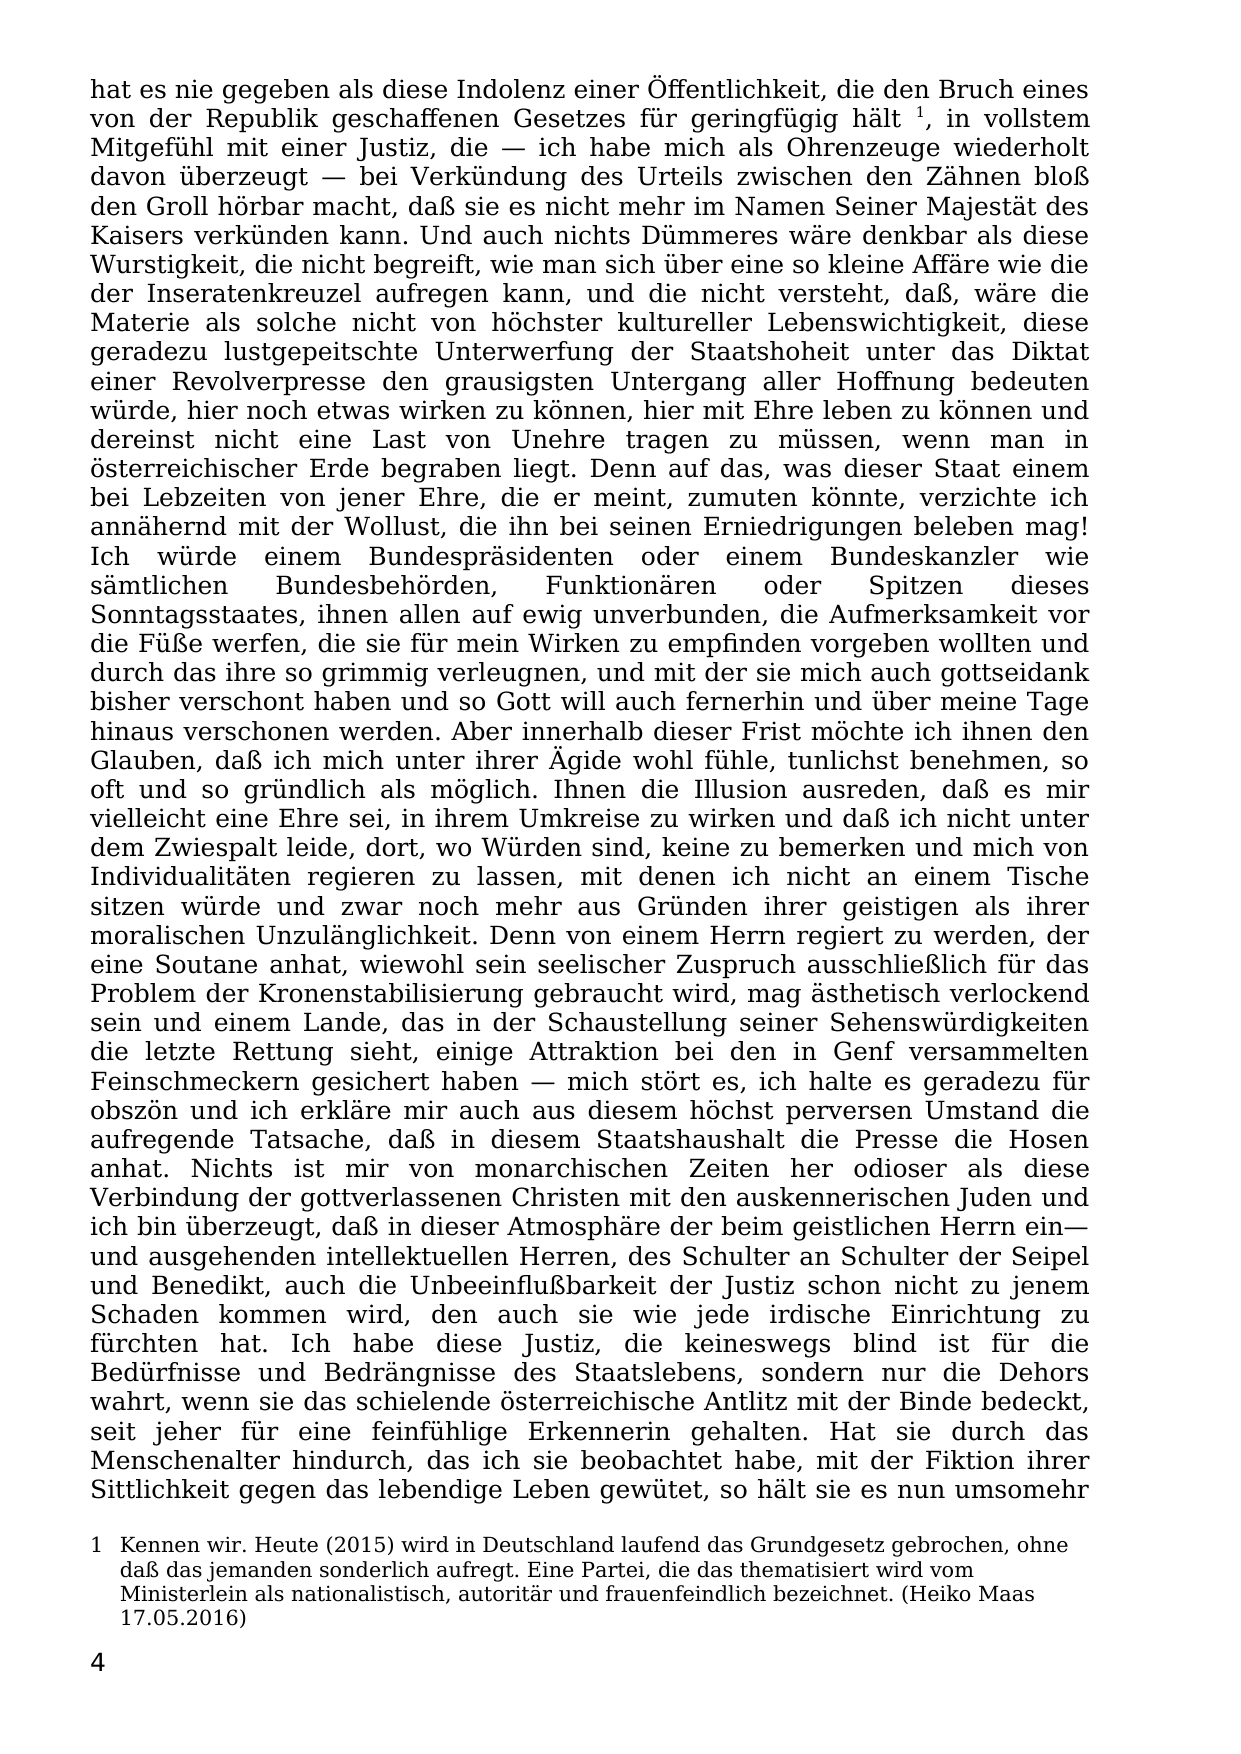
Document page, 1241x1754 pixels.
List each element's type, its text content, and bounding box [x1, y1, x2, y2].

text hat es nie gegeben als diese Indolenz einer Öffentlichkeit, die den Bruch eines von der Republik geschaffenen Gesetzes für geringfügig hält , in vollstem Mitgefühl mit einer Justiz, die — ich habe mich als Ohrenzeuge wiederholt davon überzeugt — bei Verkündung des Urteils zwischen den Zähnen bloß den Groll hörbar macht, daß sie es nicht mehr im Namen Seiner Majestät des Kaisers verkünden kann. Und auch nichts Dümmeres wäre denkbar als diese Wurstigkeit, die nicht begreift, wie man sich über eine so kleine Affäre wie die der Inseratenkreuzel aufregen kann, und die nicht versteht, daß, wäre die Materie als solche nicht von höchster kultureller Lebenswichtigkeit, diese geradezu lustgepeitschte Unterwerfung der Staatshoheit unter das Diktat einer Revolverpresse den grausigsten Untergang aller Hoffnung bedeuten würde, hier noch etwas wirken zu können, hier mit Ehre leben zu können und dereinst nicht eine Last von Unehre tragen zu müssen, wenn man in österreichischer Erde begraben liegt. Denn auf das, was dieser Staat einem bei Lebzeiten von jener Ehre, die er meint, zumuten könnte, verzichte ich annähernd mit der Wollust, die ihn bei seinen Erniedrigungen beleben mag! Ich würde einem Bundespräsidenten oder einem Bundeskanzler wie sämtlichen Bundesbehörden, Funktionären oder Spitzen dieses Sonntagsstaates, ihnen allen auf ewig unverbunden, die Aufmerksamkeit vor die Füße werfen, die sie für mein Wirken zu empfinden vorgeben wollten und durch das ihre so grimmig verleugnen, und mit der sie mich auch gottseidank bisher verschont haben und so Gott will auch fernerhin und über meine Tage hinaus verschonen werden. Aber innerhalb dieser Frist möchte ich ihnen den Glauben, daß ich mich unter ihrer Ägide wohl fühle, tunlichst benehmen, so oft und so gründlich als möglich. Ihnen die Illusion ausreden, daß es mir vielleicht eine Ehre sei, in ihrem Umkreise zu wirken und daß ich nicht unter dem Zwiespalt leide, dort, wo Würden sind, keine zu bemerken und mich von Individualitäten regieren zu lassen, mit denen ich nicht an einem Tische sitzen würde und zwar noch mehr aus Gründen ihrer geistigen als ihrer moralischen Unzulänglichkeit. Denn von einem Herrn regiert zu werden, der eine Soutane anhat, wiewohl sein seelischer Zuspruch ausschließlich für das Problem der Kronenstabilisierung gebraucht wird, mag ästhetisch verlockend sein und einem Lande, das in der Schaustellung seiner Sehenswürdigkeiten die letzte Rettung sieht, einige Attraktion bei den in Genf versammelten Feinschmeckern gesichert haben — mich stört es, ich halte es geradezu für obszön und ich erkläre mir auch aus diesem höchst perversen Umstand die aufregende Tatsache, daß in diesem Staatshaushalt die Presse die Hosen anhat. Nichts ist mir von monarchischen Zeiten her odioser als diese Verbindung der gottverlassenen Christen mit den auskennerischen Juden und ich bin überzeugt, daß in dieser Atmosphäre der beim geistlichen Herrn ein— und ausgehenden intellektuellen Herren, des Schulter an Schulter der Seipel und Benedikt, auch die Unbeeinflußbarkeit der Justiz schon nicht zu jenem Schaden kommen wird, den auch sie wie jede irdische Einrichtung zu fürchten hat. Ich habe diese Justiz, die keineswegs blind ist für die Bedürfnisse und Bedrängnisse des Staatslebens, sondern nur die Dehors wahrt, wenn sie das schielende österreichische Antlitz mit der Binde bedeckt, seit jeher für eine feinfühlige Erkennerin gehalten. Hat sie durch das Menschenalter hindurch, das ich sie beobachtet habe, mit der Fiktion ihrer Sittlichkeit gegen das lebendige Leben gewütet, so hält sie es nun umsomehr [90, 75, 1091, 1504]
text Kennen wir. Heute (2015) wird in Deutschland laufend das Grundgesetz gebrochen, ohne daß das jemanden sonderlich aufregt. Eine Partei, die das thematisiert wird vom Ministerlein als nationalistisch, autoritär und frauenfeindlich bezeichnet. (Heiko Maas 17.05.2016) [90, 1533, 1091, 1631]
